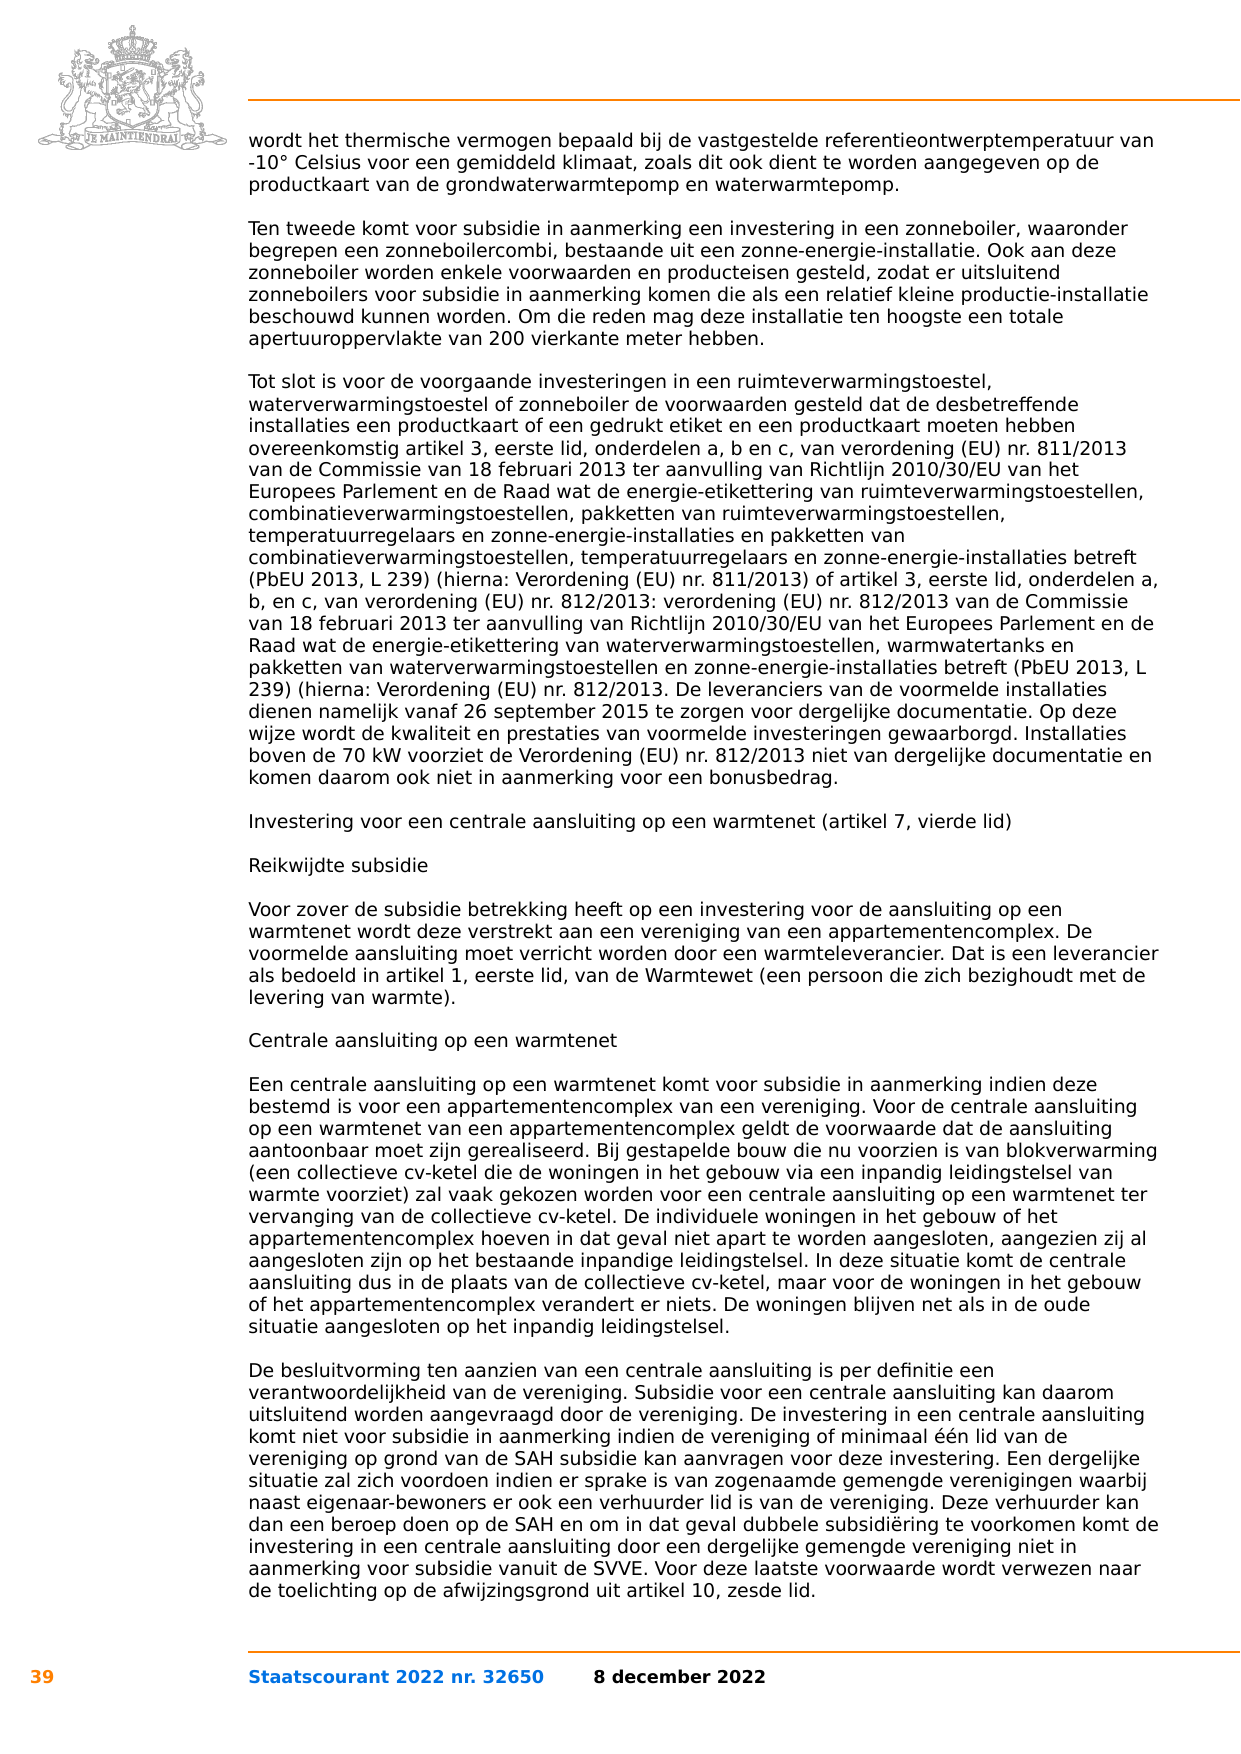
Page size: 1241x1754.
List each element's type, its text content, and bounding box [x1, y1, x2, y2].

text Centrale aansluiting op een warmtenet [248, 1030, 1163, 1052]
picture [38, 25, 227, 150]
text Voor zover de subsidie betrekking heeft op een investering voor de aansluiting op een warmtenet wordt deze verstrekt aan een vereniging van een appartementencomplex. De voormelde aansluiting moet verricht worden door een warmteleverancier. Dat is een leverancier als bedoeld in artikel 1, eerste lid, van de Warmtewet (een persoon die zich bezighoudt met de levering van warmte). [248, 899, 1163, 1008]
text Reikwijdte subsidie [248, 855, 1163, 877]
text Ten tweede komt voor subsidie in aanmerking een investering in een zonneboiler, waaronder begrepen een zonneboilercombi, bestaande uit een zonne-energie-installatie. Ook aan deze zonneboiler worden enkele voorwaarden en producteisen gesteld, zodat er uitsluitend zonneboilers voor subsidie in aanmerking komen die als een relatief kleine productie-installatie beschouwd kunnen worden. Om die reden mag deze installatie ten hoogste een totale apertuuroppervlakte van 200 vierkante meter hebben. [248, 218, 1163, 349]
text Een centrale aansluiting op een warmtenet komt voor subsidie in aanmerking indien deze bestemd is voor een appartementencomplex van een vereniging. Voor de centrale aansluiting op een warmtenet van een appartementencomplex geldt de voorwaarde dat de aansluiting aantoonbaar moet zijn gerealiseerd. Bij gestapelde bouw die nu voorzien is van blokverwarming (een collectieve cv-ketel die de woningen in het gebouw via een inpandig leidingstelsel van warmte voorziet) zal vaak gekozen worden voor een centrale aansluiting op een warmtenet ter vervanging van de collectieve cv-ketel. De individuele woningen in het gebouw of het appartementencomplex hoeven in dat geval niet apart te worden aangesloten, aangezien zij al aangesloten zijn op het bestaande inpandige leidingstelsel. In deze situatie komt de centrale aansluiting dus in de plaats van de collectieve cv-ketel, maar voor de woningen in het gebouw of het appartementencomplex verandert er niets. De woningen blijven net als in de oude situatie aangesloten op het inpandig leidingstelsel. [248, 1074, 1163, 1338]
text wordt het thermische vermogen bepaald bij de vastgestelde referentieontwerptemperatuur van -10° Celsius voor een gemiddeld klimaat, zoals dit ook dient te worden aangegeven op de productkaart van de grondwaterwarmtepomp en waterwarmtepomp. [248, 130, 1163, 196]
text De besluitvorming ten aanzien van een centrale aansluiting is per definitie een verantwoordelijkheid van de vereniging. Subsidie voor een centrale aansluiting kan daarom uitsluitend worden aangevraagd door de vereniging. De investering in een centrale aansluiting komt niet voor subsidie in aanmerking indien de vereniging of minimaal één lid van de vereniging op grond van de SAH subsidie kan aanvragen voor deze investering. Een dergelijke situatie zal zich voordoen indien er sprake is van zogenaamde gemengde verenigingen waarbij naast eigenaar-bewoners er ook een verhuurder lid is van de vereniging. Deze verhuurder kan dan een beroep doen op de SAH en om in dat geval dubbele subsidiëring te voorkomen komt de investering in een centrale aansluiting door een dergelijke gemengde vereniging niet in aanmerking voor subsidie vanuit de SVVE. Voor deze laatste voorwaarde wordt verwezen naar de toelichting op de afwijzingsgrond uit artikel 10, zesde lid. [248, 1360, 1163, 1602]
text Investering voor een centrale aansluiting op een warmtenet (artikel 7, vierde lid) [248, 811, 1163, 833]
text Tot slot is voor de voorgaande investeringen in een ruimteverwarmingstoestel, waterverwarmingstoestel of zonneboiler de voorwaarden gesteld dat de desbetreffende installaties een productkaart of een gedrukt etiket en een productkaart moeten hebben overeenkomstig artikel 3, eerste lid, onderdelen a, b en c, van verordening (EU) nr. 811/2013 van de Commissie van 18 februari 2013 ter aanvulling van Richtlijn 2010/30/EU van het Europees Parlement en de Raad wat de energie-etikettering van ruimteverwarmingstoestellen, combinatieverwarmingstoestellen, pakketten van ruimteverwarmingstoestellen, temperatuurregelaars en zonne-energie-installaties en pakketten van combinatieverwarmingstoestellen, temperatuurregelaars en zonne-energie-installaties betreft (PbEU 2013, L 239) (hierna: Verordening (EU) nr. 811/2013) of artikel 3, eerste lid, onderdelen a, b, en c, van verordening (EU) nr. 812/2013: verordening (EU) nr. 812/2013 van de Commissie van 18 februari 2013 ter aanvulling van Richtlijn 2010/30/EU van het Europees Parlement en de Raad wat de energie-etikettering van waterverwarmingstoestellen, warmwatertanks en pakketten van waterverwarmingstoestellen en zonne-energie-installaties betreft (PbEU 2013, L 239) (hierna: Verordening (EU) nr. 812/2013. De leveranciers van de voormelde installaties dienen namelijk vanaf 26 september 2015 te zorgen voor dergelijke documentatie. Op deze wijze wordt de kwaliteit en prestaties van voormelde investeringen gewaarborgd. Installaties boven de 70 kW voorziet de Verordening (EU) nr. 812/2013 niet van dergelijke documentatie en komen daarom ook niet in aanmerking voor een bonusbedrag. [248, 371, 1163, 789]
